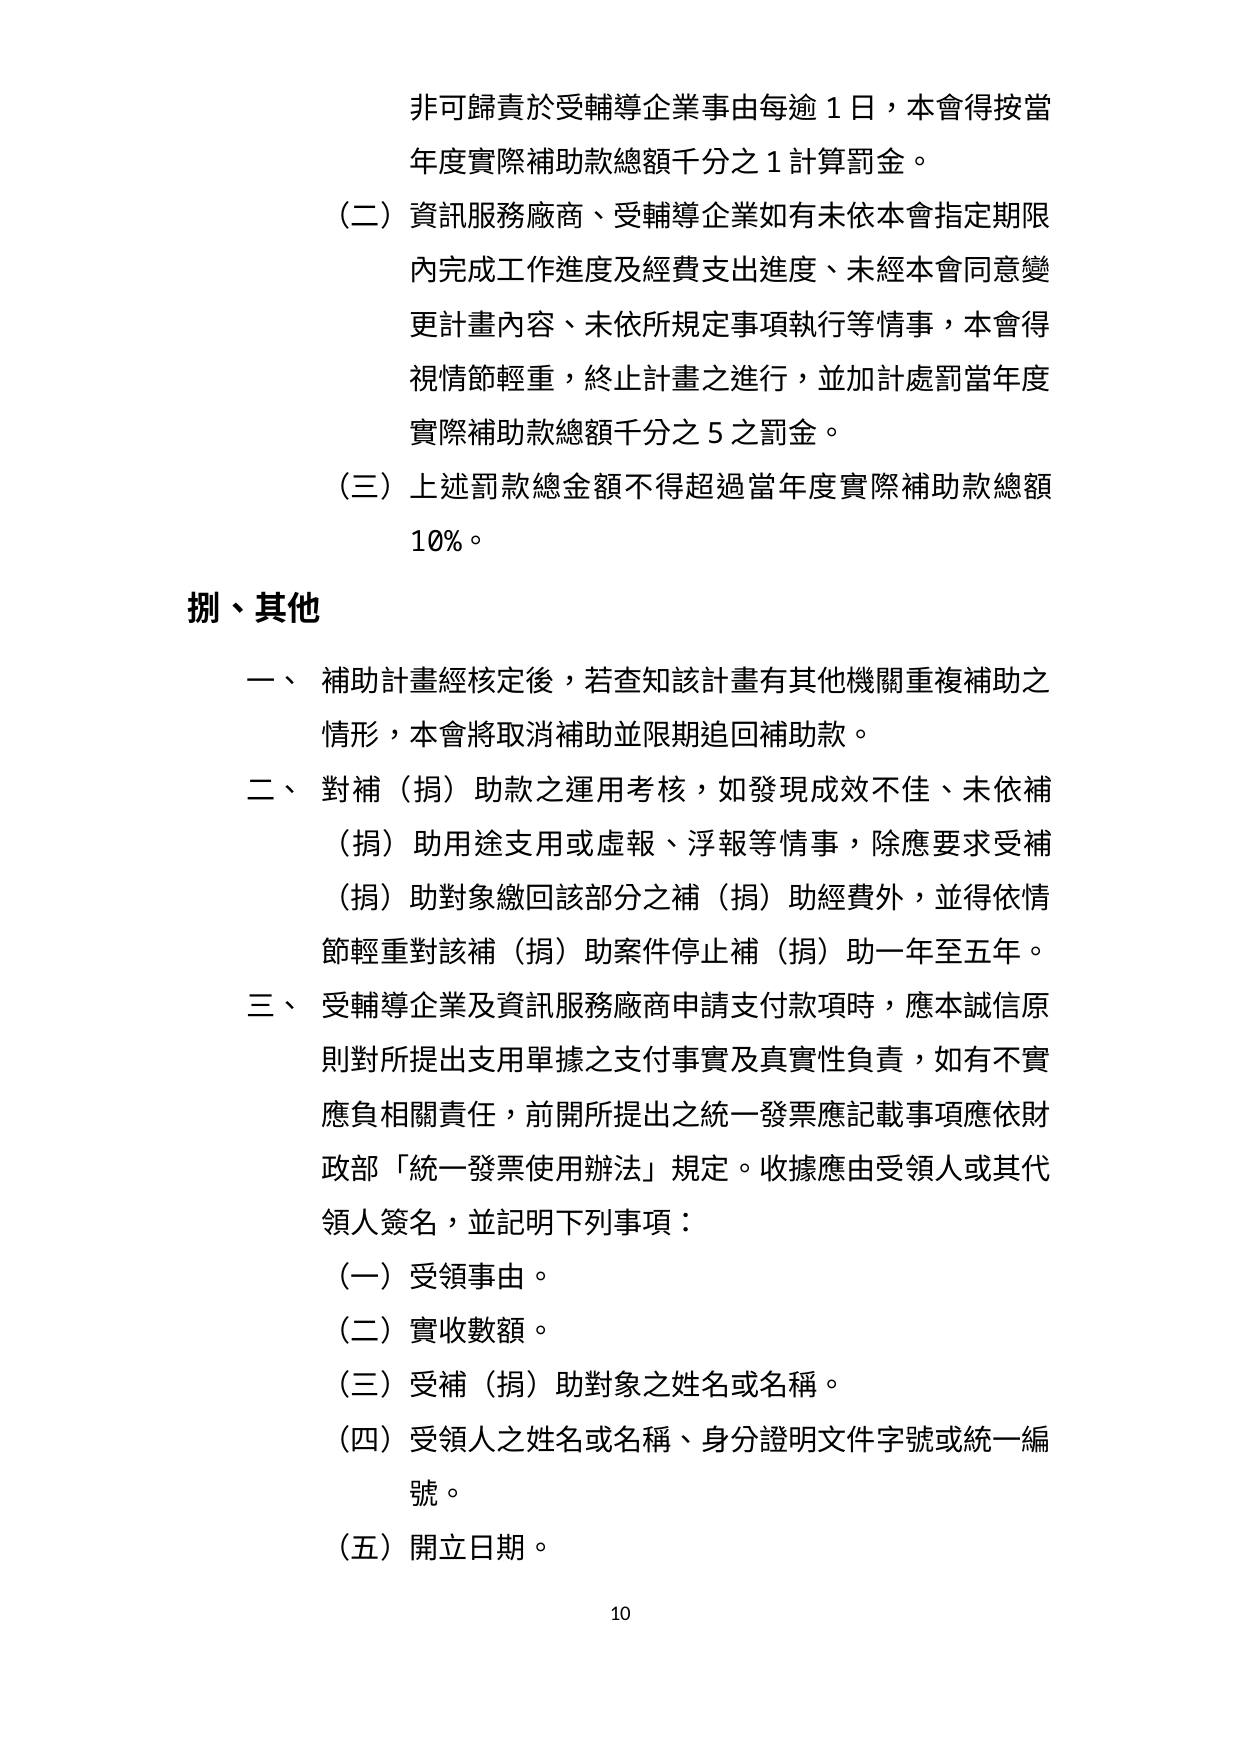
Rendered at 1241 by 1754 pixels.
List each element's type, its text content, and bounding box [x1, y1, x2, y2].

list 受領事由。 [321, 1244, 1053, 1298]
list 開立日期。 [321, 1515, 1053, 1569]
list 實收數額。 [321, 1298, 1053, 1352]
list 受領人之姓名或名稱、身分證明文件字號或統一編號。 [321, 1407, 1053, 1515]
list 上述罰款總金額不得超過當年度實際補助款總額10%。 [321, 454, 1053, 562]
list 資訊服務廠商、受輔導企業如有未依本會指定期限內完成工作進度及經費支出進度、未經本會同意變更計畫內容、未依所規定事項執行等情事，本會得視情節輕重，終止計畫之進行，並加計處罰當年度實際補助款總額千分之5之罰金。 [321, 183, 1053, 454]
text 捌、其他 [187, 581, 1053, 629]
list 非可歸責於受輔導企業事由每逾1日，本會得按當年度實際補助款總額千分之1計算罰金。 [321, 75, 1053, 183]
list 受輔導企業及資訊服務廠商申請支付款項時，應本誠信原則對所提出支用單據之支付事實及真實性負責，如有不實，應負相關責任，前開所提出之統一發票應記載事項應依財政部「統一發票使用辦法」規定。收據應由受領人或其代領人簽名，並記明下列事項： [246, 973, 1053, 1244]
list 受補（捐）助對象之姓名或名稱。 [321, 1352, 1053, 1407]
list 補助計畫經核定後，若查知該計畫有其他機關重複補助之情形，本會將取消補助並限期追回補助款。 [246, 648, 1053, 757]
list 對補（捐）助款之運用考核，如發現成效不佳、未依補（捐）助用途支用或虛報、浮報等情事，除應要求受補（捐）助對象繳回該部分之補（捐）助經費外，並得依情節輕重對該補（捐）助案件停止補（捐）助一年至五年。 [246, 757, 1053, 973]
